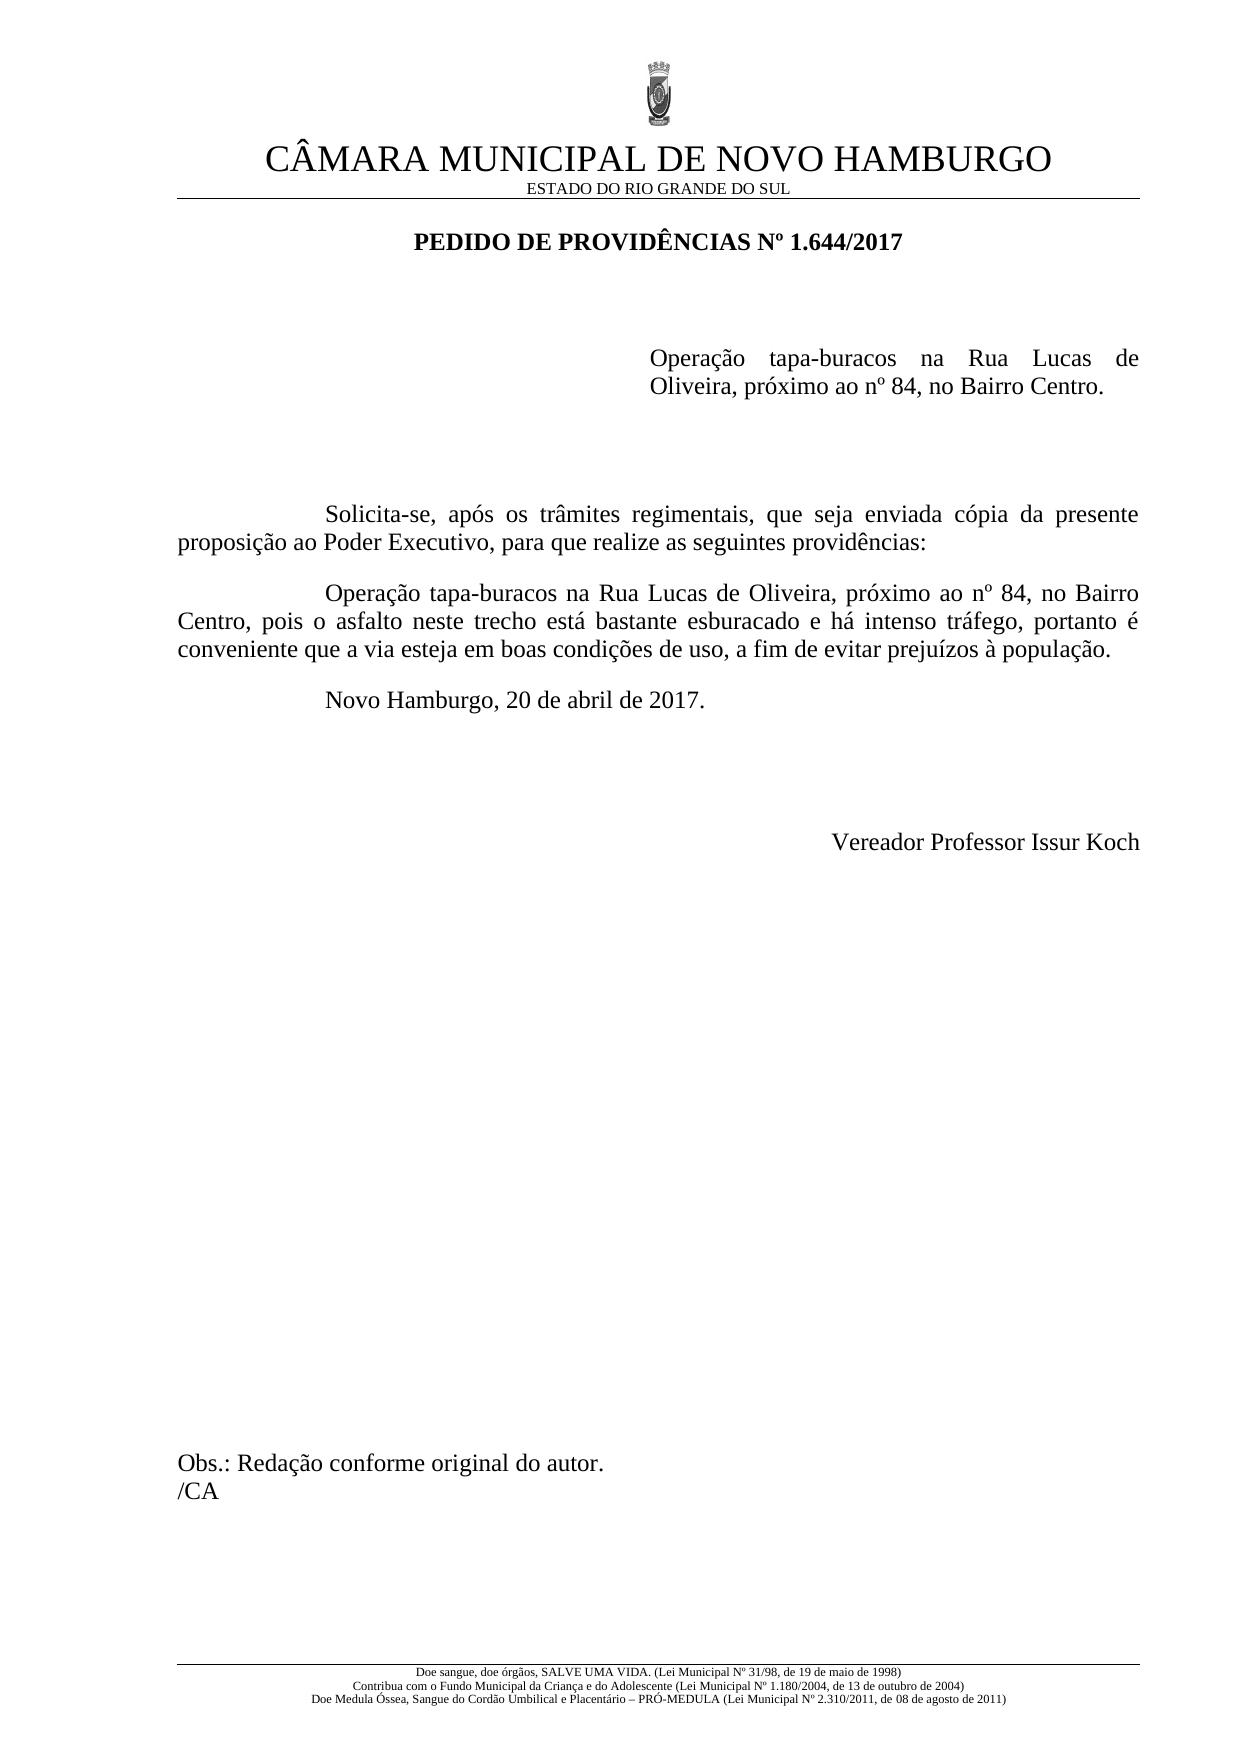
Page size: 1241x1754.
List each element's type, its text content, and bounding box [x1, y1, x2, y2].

text Obs.: Redação conforme original do autor. [177, 1449, 1140, 1477]
text Solicita-se, após os trâmites regimentais, que seja enviada cópia da presente proposição ao Poder Executivo, para que realize as seguintes providências: [177, 500, 1140, 556]
text PEDIDO DE PROVIDÊNCIAS Nº 1.644/2017 [177, 228, 1140, 256]
text Operação tapa-buracos na Rua Lucas de Oliveira, próximo ao nº 84, no Bairro Centro. [649, 344, 1140, 400]
text /CA [177, 1477, 1140, 1505]
text Operação tapa-buracos na Rua Lucas de Oliveira, próximo ao nº 84, no Bairro Centro, pois o asfalto neste trecho está bastante esburacado e há intenso tráfego, portanto é conveniente que a via esteja em boas condições de uso, a fim de evitar prejuízos à população. [177, 579, 1140, 662]
text Vereador Professor Issur Koch [177, 828, 1140, 856]
text Novo Hamburgo, 20 de abril de 2017. [177, 686, 1140, 714]
